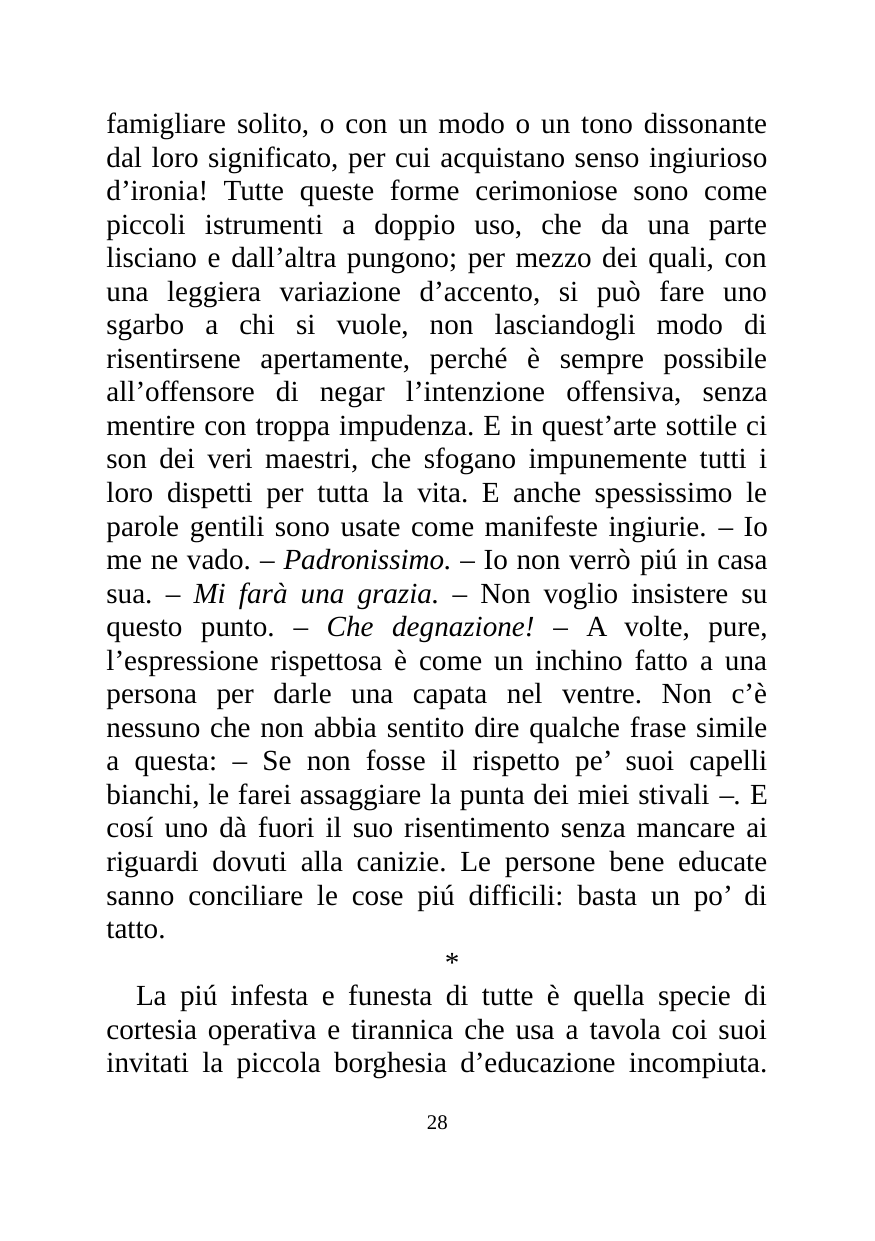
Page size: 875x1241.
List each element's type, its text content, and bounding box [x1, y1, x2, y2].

text * [106, 945, 768, 978]
text famigliare solito, o con un modo o un tono dissonante dal loro significato, per cui acquistano senso ingiurioso d’ironia! Tutte queste forme cerimoniose sono come piccoli istrumenti a doppio uso, che da una parte lisciano e dall’altra pungono; per mezzo dei quali, con una leggiera variazione d’accento, si può fare uno sgarbo a chi si vuole, non lasciandogli modo di risentirsene apertamente, perché è sempre possibile all’offensore di negar l’intenzione offensiva, senza mentire con troppa impudenza. E in quest’arte sottile ci son dei veri maestri, che sfogano impunemente tutti i loro dispetti per tutta la vita. E anche spessissimo le parole gentili sono usate come manifeste ingiurie. – Io me ne vado. – Padronissimo. – Io non verrò piú in casa sua. – Mi farà una grazia. – Non voglio insistere su questo punto. – Che degnazione! – A volte, pure, l’espressione rispettosa è come un inchino fatto a una persona per darle una capata nel ventre. Non c’è nessuno che non abbia sentito dire qualche frase simile a questa: – Se non fosse il rispetto pe’ suoi capelli bianchi, le farei assaggiare la punta dei miei stivali –. E cosí uno dà fuori il suo risentimento senza mancare ai riguardi dovuti alla canizie. Le persone bene educate sanno conciliare le cose piú difficili: basta un po’ di tatto. [106, 106, 768, 945]
text La piú infesta e funesta di tutte è quella specie di cortesia operativa e tirannica che usa a tavola coi suoi invitati la piccola borghesia d’educazione incompiuta. [106, 978, 768, 1079]
